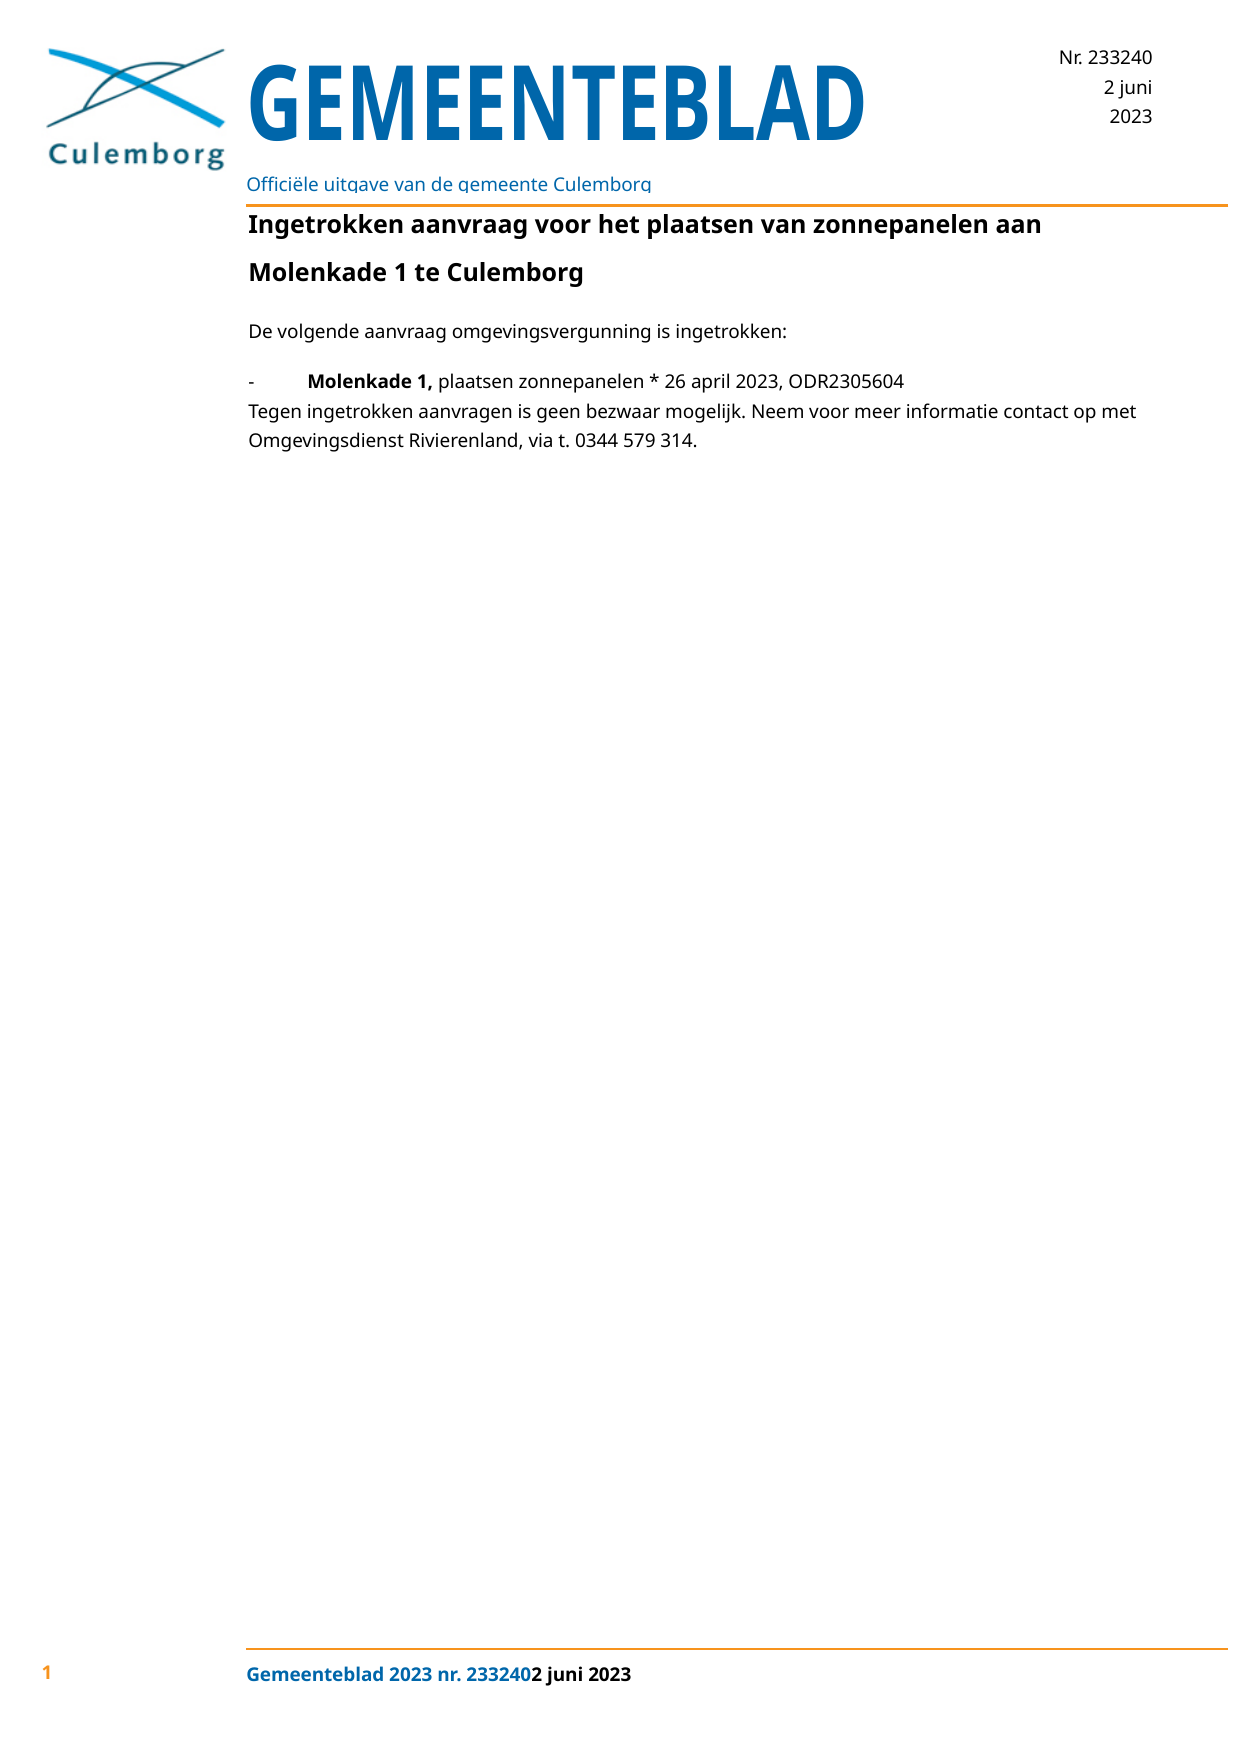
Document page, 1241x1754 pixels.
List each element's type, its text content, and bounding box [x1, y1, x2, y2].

picture [41, 47, 231, 172]
list Molenkade 1, plaatsen zonnepanelen * 26 april 2023, ODR2305604 [248, 368, 1152, 394]
text Ingetrokken aanvraag voor het plaatsen van zonnepanelen aan Molenkade 1 te Culemborg [248, 207, 1152, 288]
text De volgende aanvraag omgevingsvergunning is ingetrokken: [248, 318, 1152, 344]
text Tegen ingetrokken aanvragen is geen bezwaar mogelijk. Neem voor meer informatie contact op met Omgevingsdienst Rivierenland, via t. 0344 579 314. [248, 398, 1152, 453]
